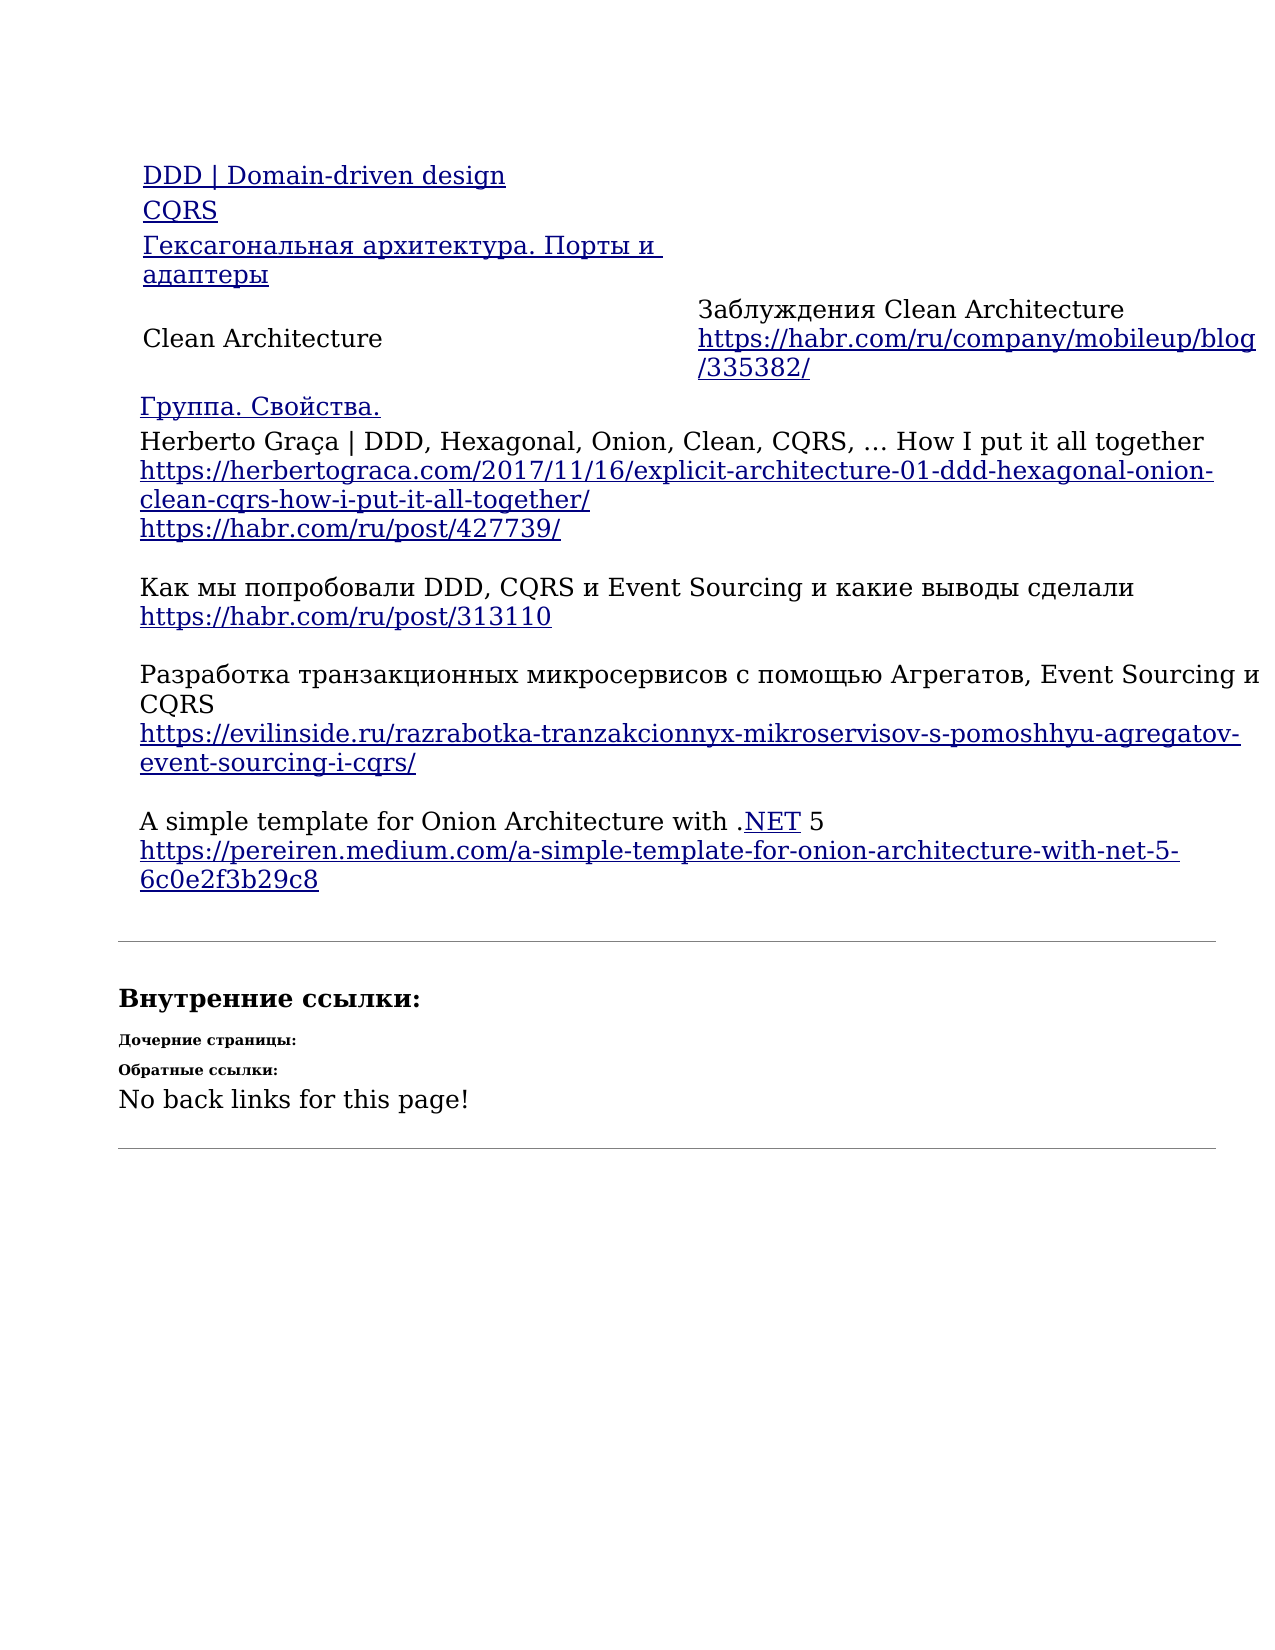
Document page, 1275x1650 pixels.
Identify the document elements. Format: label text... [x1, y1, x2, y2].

table_cell Herberto Graça | DDD, Hexagonal, Onion, Clean, CQRS, … How I put it all together https://herbertograca.com/2017/11/16/explicit-architecture-01-ddd-hexagonal-onion-clean-cqrs-how-i-put-it-all-together/ https://habr.com/ru/post/427739/ Как мы попробовали DDD, CQRS и Event Sourcing и какие выводы сделали https://habr.com/ru/post/313110 Разработка транзакционных микросервисов с помощью Агрегатов, Event Sourcing и CQRS https://evilinside.ru/razrabotka-tranzakcionnyx-mikroservisov-s-pomoshhyu-agregatov-event-sourcing-i-cqrs/ A simple template for Onion Architecture with .NET 5 https://pereiren.medium.com/a-simple-template-for-onion-architecture-with-net-5-6c0e2f3b29c8 [136, 424, 1265, 927]
table_header [118, 155, 136, 389]
subtitle Дочерние страницы: [118, 1032, 1216, 1049]
table_cell [695, 228, 1262, 292]
table_cell Гексагональная архитектура. Порты и адаптеры [139, 228, 695, 292]
table_cell [118, 424, 136, 927]
subtitle Внутренние ссылки: [118, 984, 1216, 1013]
subtitle Обратные ссылки: [118, 1061, 1216, 1079]
table_header DDD | Domain-driven design [139, 158, 695, 193]
table_cell Clean Architecture [139, 293, 695, 386]
table_header [136, 155, 1265, 389]
table_cell Группа. Свойства. [136, 389, 1265, 424]
table_cell CQRS [139, 193, 695, 228]
table_cell Заблуждения Clean Architecture https://habr.com/ru/company/mobileup/blog/335382/ [695, 293, 1262, 386]
table_cell [695, 193, 1262, 228]
table_cell [118, 389, 136, 424]
table_header [695, 158, 1262, 193]
text No back links for this page! [118, 1085, 1216, 1114]
